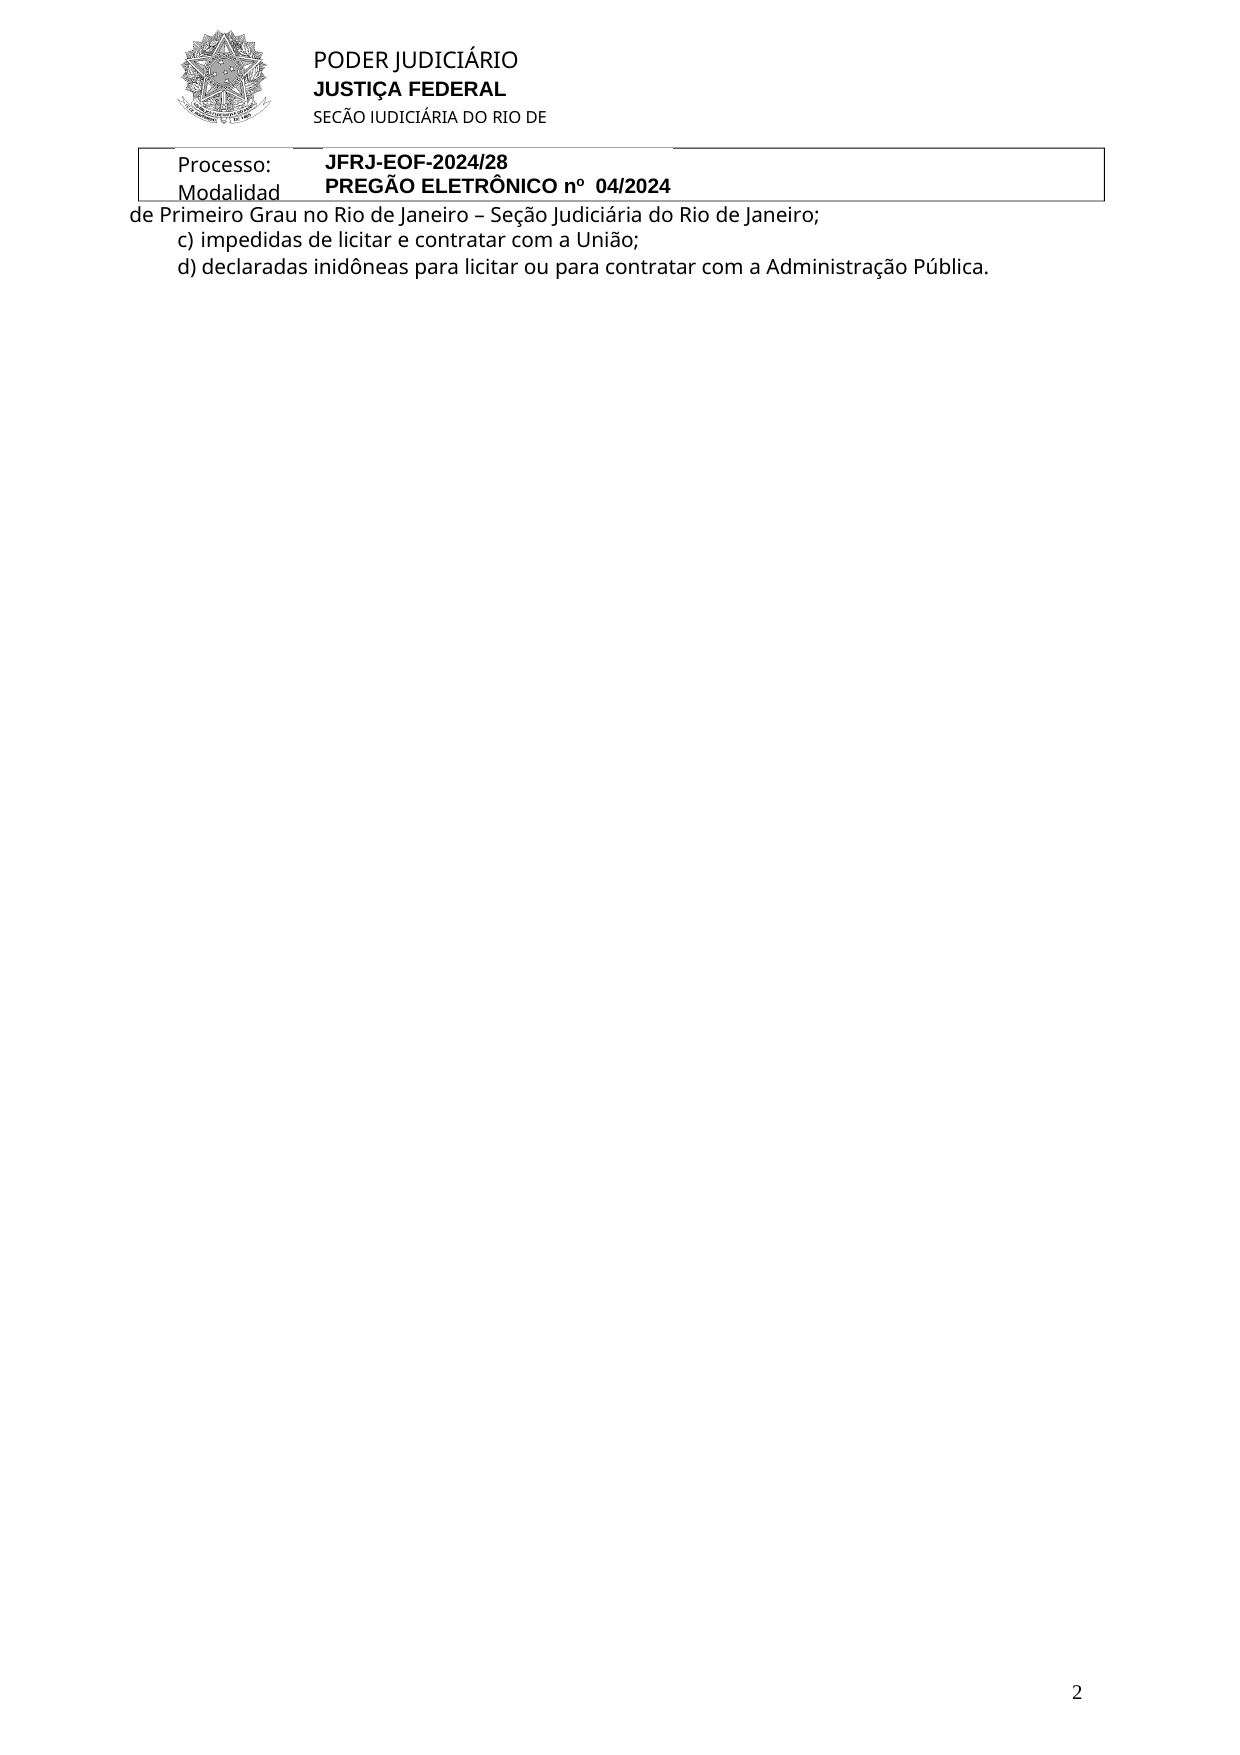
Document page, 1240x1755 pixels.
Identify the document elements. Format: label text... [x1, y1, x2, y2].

list impedidas de licitar e contratar com a União; [177, 228, 1239, 252]
list de Primeiro Grau no Rio de Janeiro – Seção Judiciária do Rio de Janeiro; [129, 200, 1093, 228]
list declaradas inidôneas para licitar ou para contratar com a Administração Pública. [177, 252, 1239, 281]
